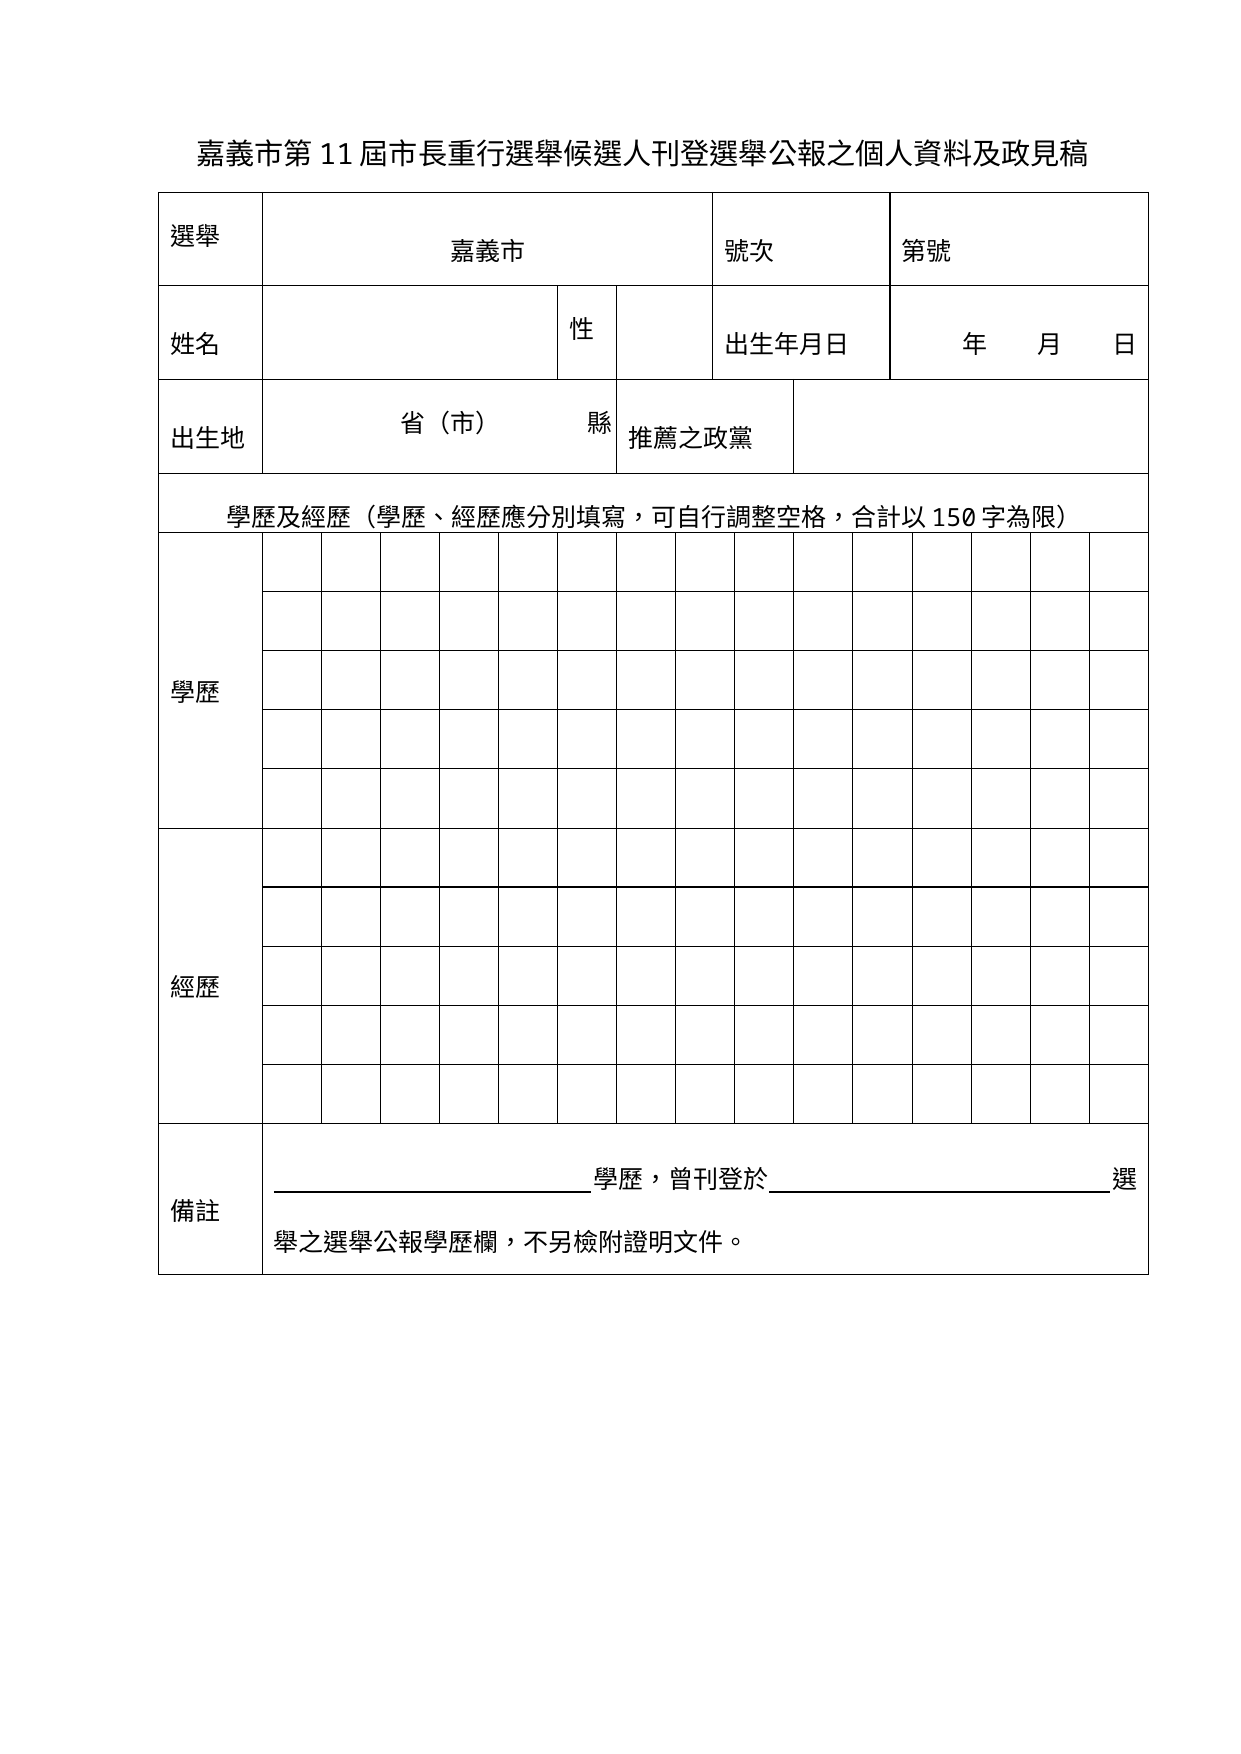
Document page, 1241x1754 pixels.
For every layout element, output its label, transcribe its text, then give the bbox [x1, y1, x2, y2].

table_cell [617, 286, 712, 379]
table_cell 備註 [159, 1124, 262, 1274]
table_cell [676, 829, 734, 886]
table_cell [853, 829, 912, 886]
table_cell [1031, 769, 1089, 827]
table_cell [558, 1065, 616, 1123]
table_cell 年 月 日 [891, 286, 1148, 379]
table_cell [1090, 769, 1148, 827]
table_cell [1090, 710, 1148, 768]
table_cell [735, 947, 793, 1004]
table_cell [676, 533, 734, 591]
table_cell [617, 769, 675, 827]
table_cell [322, 533, 380, 591]
table_cell [381, 1006, 439, 1064]
table_cell [913, 533, 971, 591]
table_cell [558, 710, 616, 768]
table_cell [1031, 1065, 1089, 1123]
table_cell [499, 1065, 557, 1123]
table_cell [972, 651, 1030, 709]
table_cell [1031, 888, 1089, 946]
table_cell [676, 651, 734, 709]
table_cell [735, 651, 793, 709]
table_cell [381, 947, 439, 1004]
table_cell [617, 947, 675, 1004]
table_cell [558, 651, 616, 709]
table_cell 姓名 [159, 286, 262, 379]
table_cell [972, 710, 1030, 768]
table_header 號次 [713, 193, 889, 285]
table_cell [263, 1006, 321, 1064]
table_cell [263, 888, 321, 946]
table_cell [617, 592, 675, 650]
table_cell [794, 769, 852, 827]
table_cell [1090, 533, 1148, 591]
table_cell [913, 592, 971, 650]
table_cell [440, 533, 498, 591]
table_cell [558, 533, 616, 591]
table_cell [676, 592, 734, 650]
table_cell [381, 888, 439, 946]
table_cell [913, 947, 971, 1004]
table_cell [972, 592, 1030, 650]
table_cell [794, 888, 852, 946]
table_cell 學歷 [159, 533, 262, 827]
table_cell 出生地 [159, 380, 262, 473]
table_cell [913, 1065, 971, 1123]
table_cell [676, 888, 734, 946]
table_cell [676, 947, 734, 1004]
table_cell [440, 947, 498, 1004]
table_cell [794, 947, 852, 1004]
table_cell [735, 1006, 793, 1064]
table_cell [853, 947, 912, 1004]
table_cell [263, 533, 321, 591]
table_cell [735, 533, 793, 591]
table_cell [676, 769, 734, 827]
table_header 嘉義市 [263, 193, 712, 285]
table_cell [499, 769, 557, 827]
table_cell [381, 1065, 439, 1123]
table_cell [913, 651, 971, 709]
table_cell [440, 888, 498, 946]
table_cell [440, 592, 498, 650]
table_cell [735, 888, 793, 946]
table_cell [617, 533, 675, 591]
table_cell [322, 710, 380, 768]
table_cell [499, 651, 557, 709]
table_cell [322, 592, 380, 650]
table_cell [617, 710, 675, 768]
table_cell [972, 888, 1030, 946]
table_cell [972, 1065, 1030, 1123]
table_cell [322, 1006, 380, 1064]
table_header 選舉 區別 [159, 193, 262, 285]
table_cell [558, 592, 616, 650]
table_cell [735, 1065, 793, 1123]
table_cell [853, 533, 912, 591]
table_cell [913, 769, 971, 827]
table_cell [794, 533, 852, 591]
table_cell [972, 1006, 1030, 1064]
table_cell [499, 888, 557, 946]
table_cell [499, 592, 557, 650]
table_cell [735, 769, 793, 827]
table_cell [322, 829, 380, 886]
table_cell [1090, 829, 1148, 886]
table_cell [853, 888, 912, 946]
table_cell [381, 592, 439, 650]
table_cell [499, 533, 557, 591]
table_cell [263, 769, 321, 827]
table_cell [322, 769, 380, 827]
table_cell [263, 710, 321, 768]
table_cell 學歷，曾刊登於 選舉之選舉公報學歷欄，不另檢附證明文件。 [263, 1124, 1148, 1274]
table_cell [972, 769, 1030, 827]
table_cell [322, 947, 380, 1004]
table_cell [499, 947, 557, 1004]
table_cell [676, 710, 734, 768]
table_cell [617, 651, 675, 709]
table_cell [1031, 1006, 1089, 1064]
table_cell [913, 1006, 971, 1064]
table_cell [1031, 947, 1089, 1004]
table_cell [1031, 592, 1089, 650]
table_cell [1031, 533, 1089, 591]
table_cell [440, 829, 498, 886]
table_cell [853, 1065, 912, 1123]
table_cell [853, 1006, 912, 1064]
table_cell [853, 651, 912, 709]
table_cell [263, 947, 321, 1004]
table_cell [853, 592, 912, 650]
table_cell [735, 829, 793, 886]
table_cell 出生年月日 [713, 286, 889, 379]
table_cell [499, 1006, 557, 1064]
table_cell [1090, 651, 1148, 709]
table_cell [913, 829, 971, 886]
table_cell [1090, 592, 1148, 650]
table_cell [558, 947, 616, 1004]
table_cell [1090, 1065, 1148, 1123]
table_cell 省（市） 縣（市） [263, 380, 616, 473]
table_cell [1090, 947, 1148, 1004]
table_cell [913, 710, 971, 768]
table_cell [440, 1065, 498, 1123]
table_cell [263, 651, 321, 709]
table_cell 性別 [558, 286, 616, 379]
table_cell [322, 1065, 380, 1123]
table_cell [381, 829, 439, 886]
table_cell [617, 1065, 675, 1123]
table_cell [381, 651, 439, 709]
table_cell [263, 1065, 321, 1123]
table_cell [617, 1006, 675, 1064]
table_cell [794, 710, 852, 768]
table_cell [322, 651, 380, 709]
table_cell [853, 769, 912, 827]
table_cell [381, 710, 439, 768]
table_cell [913, 888, 971, 946]
table_cell [381, 769, 439, 827]
table_cell [794, 651, 852, 709]
text 嘉義市第11屆市長重行選舉候選人刊登選舉公報之個人資料及政見稿 [148, 111, 1108, 173]
table_cell [794, 1006, 852, 1064]
table_cell [853, 710, 912, 768]
table_cell [735, 710, 793, 768]
table_cell [558, 769, 616, 827]
table_cell [499, 829, 557, 886]
table_cell [972, 533, 1030, 591]
table_cell [440, 710, 498, 768]
table_cell [1031, 651, 1089, 709]
table_cell [735, 592, 793, 650]
table_cell [499, 710, 557, 768]
table_cell [794, 592, 852, 650]
table_cell [794, 380, 1148, 473]
table_cell [617, 829, 675, 886]
table_cell [263, 286, 557, 379]
table_cell 推薦之政黨 [617, 380, 793, 473]
table_cell [676, 1006, 734, 1064]
table_cell [1031, 829, 1089, 886]
table_cell [617, 888, 675, 946]
table_cell [972, 829, 1030, 886]
table_cell [440, 1006, 498, 1064]
table_cell 學歷及經歷（學歷、經歷應分別填寫，可自行調整空格，合計以150字為限） [159, 474, 1148, 532]
table_cell [1031, 710, 1089, 768]
table_cell [558, 1006, 616, 1064]
table_cell [558, 829, 616, 886]
table_cell [1090, 1006, 1148, 1064]
table_cell [558, 888, 616, 946]
table_cell [440, 769, 498, 827]
table_cell [972, 947, 1030, 1004]
table_cell [263, 829, 321, 886]
table_cell [1090, 888, 1148, 946]
table_cell [440, 651, 498, 709]
table_cell [676, 1065, 734, 1123]
table_header 第號 [891, 193, 1148, 285]
table_cell [263, 592, 321, 650]
table_cell 經歷 [159, 829, 262, 1123]
table_cell [794, 1065, 852, 1123]
table_cell [322, 888, 380, 946]
table_cell [381, 533, 439, 591]
table_cell [794, 829, 852, 886]
